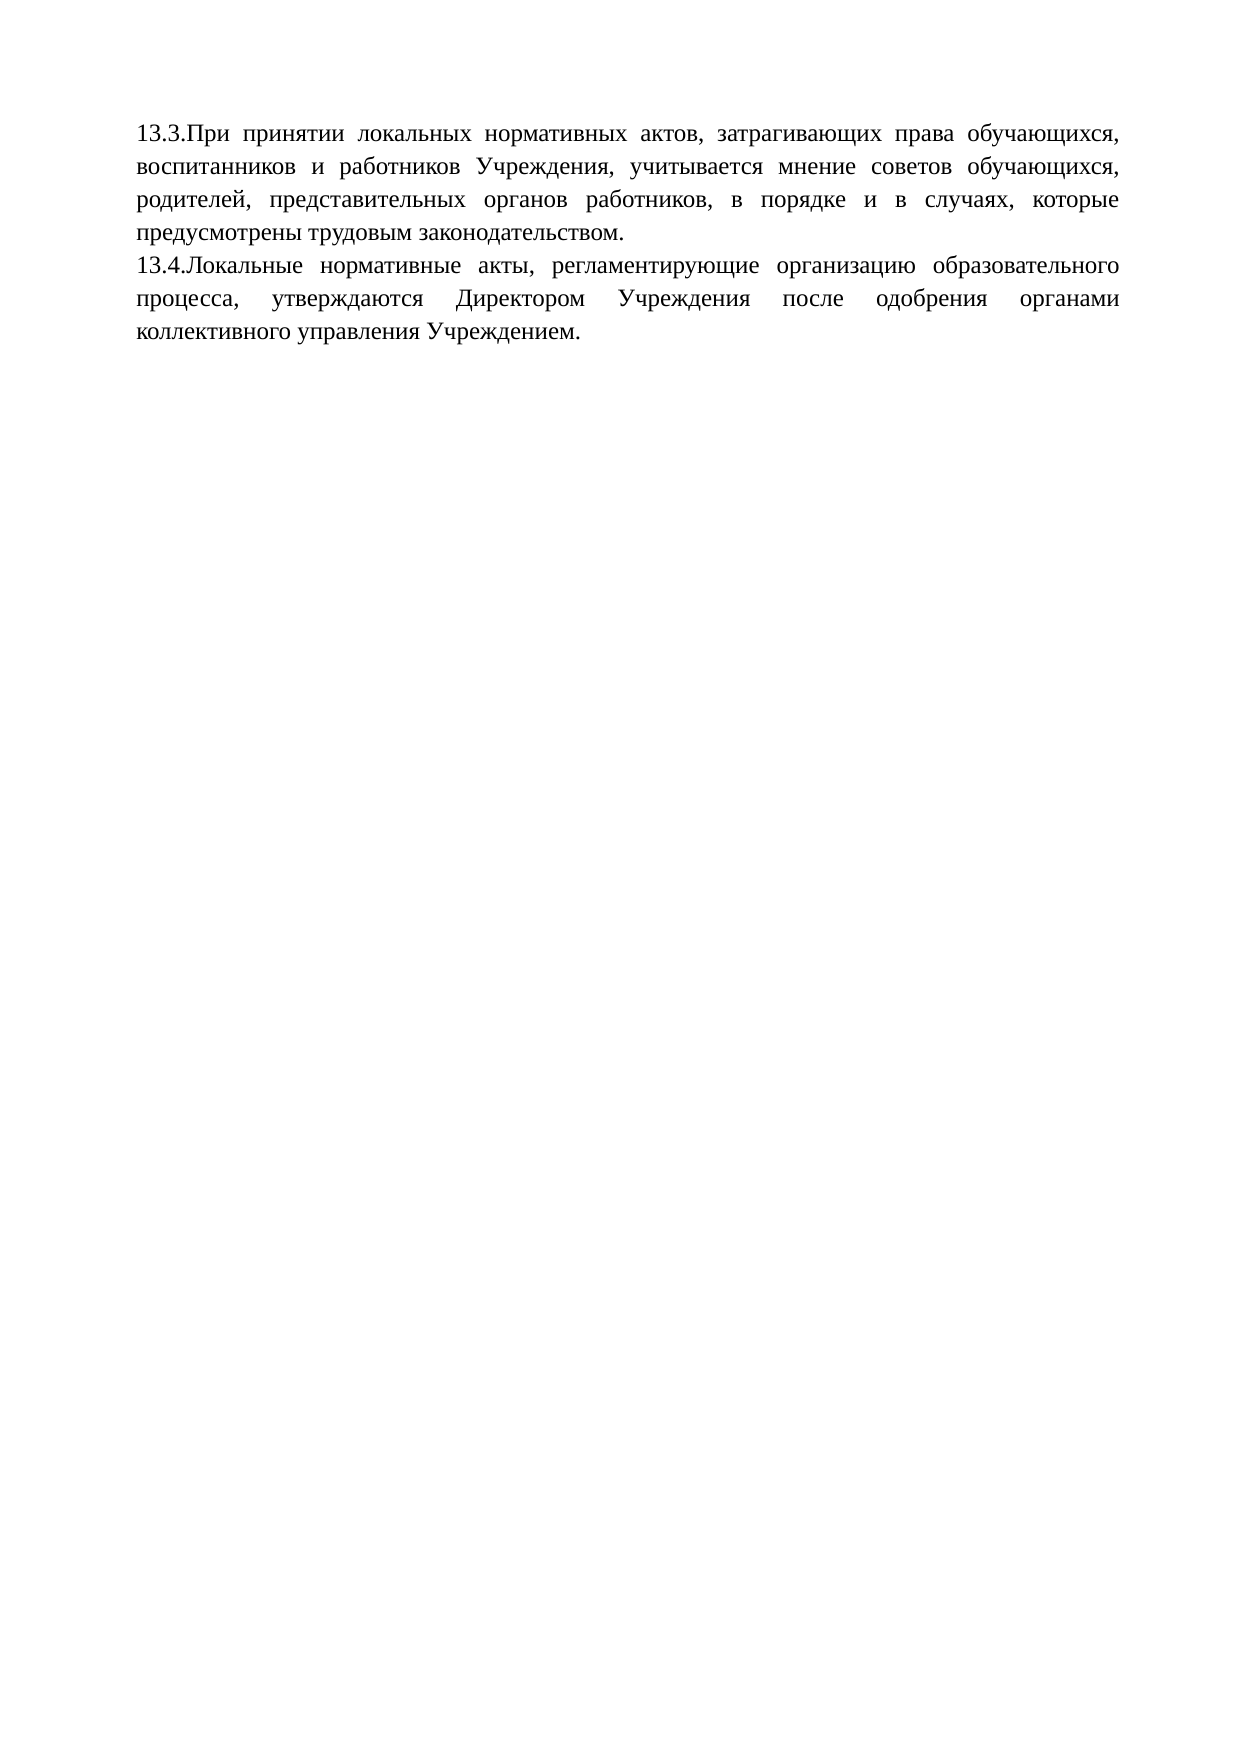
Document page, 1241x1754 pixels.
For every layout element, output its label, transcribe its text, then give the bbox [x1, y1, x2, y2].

text 13.3.При принятии локальных нормативных актов, затрагивающих права обучающихся, воспитанников и работников Учреждения, учитывается мнение советов обучающихся, родителей, представительных органов работников, в порядке и в случаях, которые предусмотрены трудовым законодательством. [136, 118, 1120, 246]
text 13.4.Локальные нормативные акты, регламентирующие организацию образовательного процесса, утверждаются Директором Учреждения после одобрения органами коллективного управления Учреждением. [136, 250, 1120, 345]
